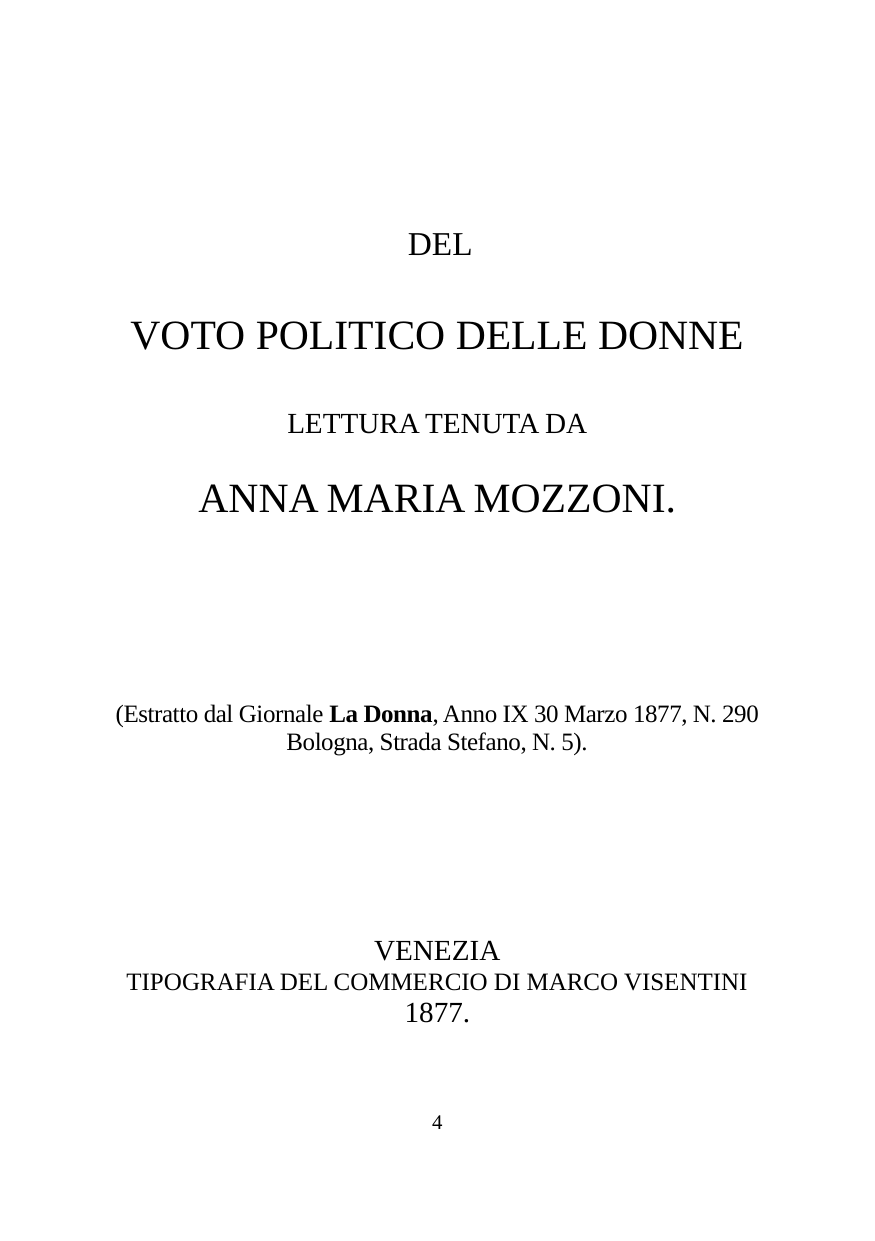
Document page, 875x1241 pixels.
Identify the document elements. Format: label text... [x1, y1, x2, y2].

text DEL VOTO POLITICO DELLE DONNE [106, 224, 768, 358]
text VENEZIA TIPOGRAFIA DEL COMMERCIO DI MARCO VISENTINI 1877. [106, 933, 768, 1029]
text LETTURA TENUTA DA [106, 406, 768, 440]
text (Estratto dal Giornale La Donna, Anno IX 30 Marzo 1877, N. 290 Bologna, Strada Stefano, N. 5). [106, 699, 768, 756]
text ANNA MARIA MOZZONI. [106, 473, 768, 521]
